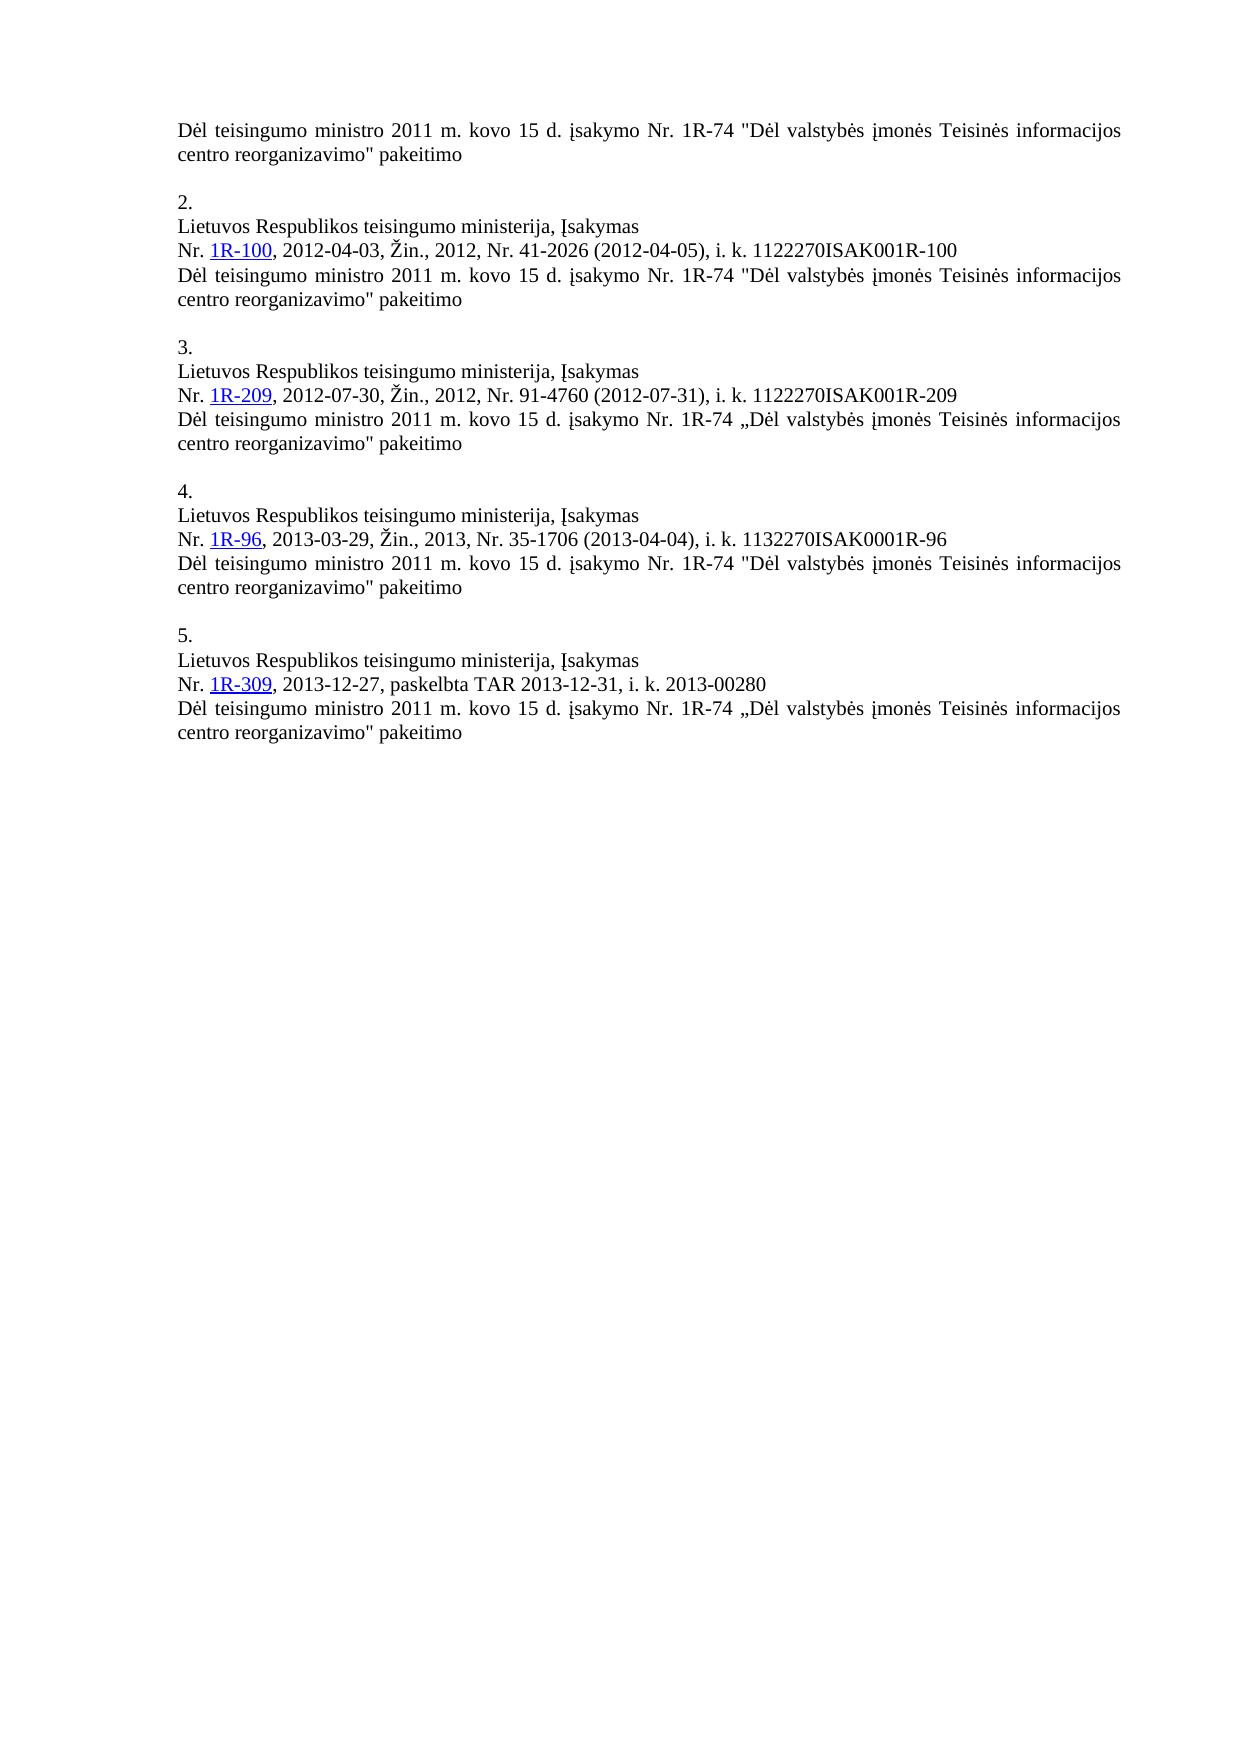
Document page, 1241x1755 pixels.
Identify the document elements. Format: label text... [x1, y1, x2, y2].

text 3. [177, 335, 1122, 359]
text Dėl teisingumo ministro 2011 m. kovo 15 d. įsakymo Nr. 1R-74 "Dėl valstybės įmonės Teisinės informacijos centro reorganizavimo" pakeitimo [177, 262, 1122, 311]
text Nr. 1R-100, 2012-04-03, Žin., 2012, Nr. 41-2026 (2012-04-05), i. k. 1122270ISAK001R-100 [177, 238, 1122, 262]
text Lietuvos Respublikos teisingumo ministerija, Įsakymas [177, 359, 1122, 383]
text Lietuvos Respublikos teisingumo ministerija, Įsakymas [177, 647, 1122, 672]
text 2. [177, 190, 1122, 214]
text Nr. 1R-96, 2013-03-29, Žin., 2013, Nr. 35-1706 (2013-04-04), i. k. 1132270ISAK0001R-96 [177, 527, 1122, 551]
text Lietuvos Respublikos teisingumo ministerija, Įsakymas [177, 214, 1122, 238]
text Dėl teisingumo ministro 2011 m. kovo 15 d. įsakymo Nr. 1R-74 „Dėl valstybės įmonės Teisinės informacijos centro reorganizavimo" pakeitimo [177, 696, 1122, 744]
text Dėl teisingumo ministro 2011 m. kovo 15 d. įsakymo Nr. 1R-74 "Dėl valstybės įmonės Teisinės informacijos centro reorganizavimo" pakeitimo [177, 118, 1122, 166]
text Nr. 1R-209, 2012-07-30, Žin., 2012, Nr. 91-4760 (2012-07-31), i. k. 1122270ISAK001R-209 [177, 383, 1122, 407]
text Nr. 1R-309, 2013-12-27, paskelbta TAR 2013-12-31, i. k. 2013-00280 [177, 672, 1122, 696]
text Dėl teisingumo ministro 2011 m. kovo 15 d. įsakymo Nr. 1R-74 „Dėl valstybės įmonės Teisinės informacijos centro reorganizavimo" pakeitimo [177, 407, 1122, 455]
text Lietuvos Respublikos teisingumo ministerija, Įsakymas [177, 503, 1122, 527]
text 4. [177, 479, 1122, 503]
text Dėl teisingumo ministro 2011 m. kovo 15 d. įsakymo Nr. 1R-74 "Dėl valstybės įmonės Teisinės informacijos centro reorganizavimo" pakeitimo [177, 551, 1122, 599]
text 5. [177, 623, 1122, 647]
